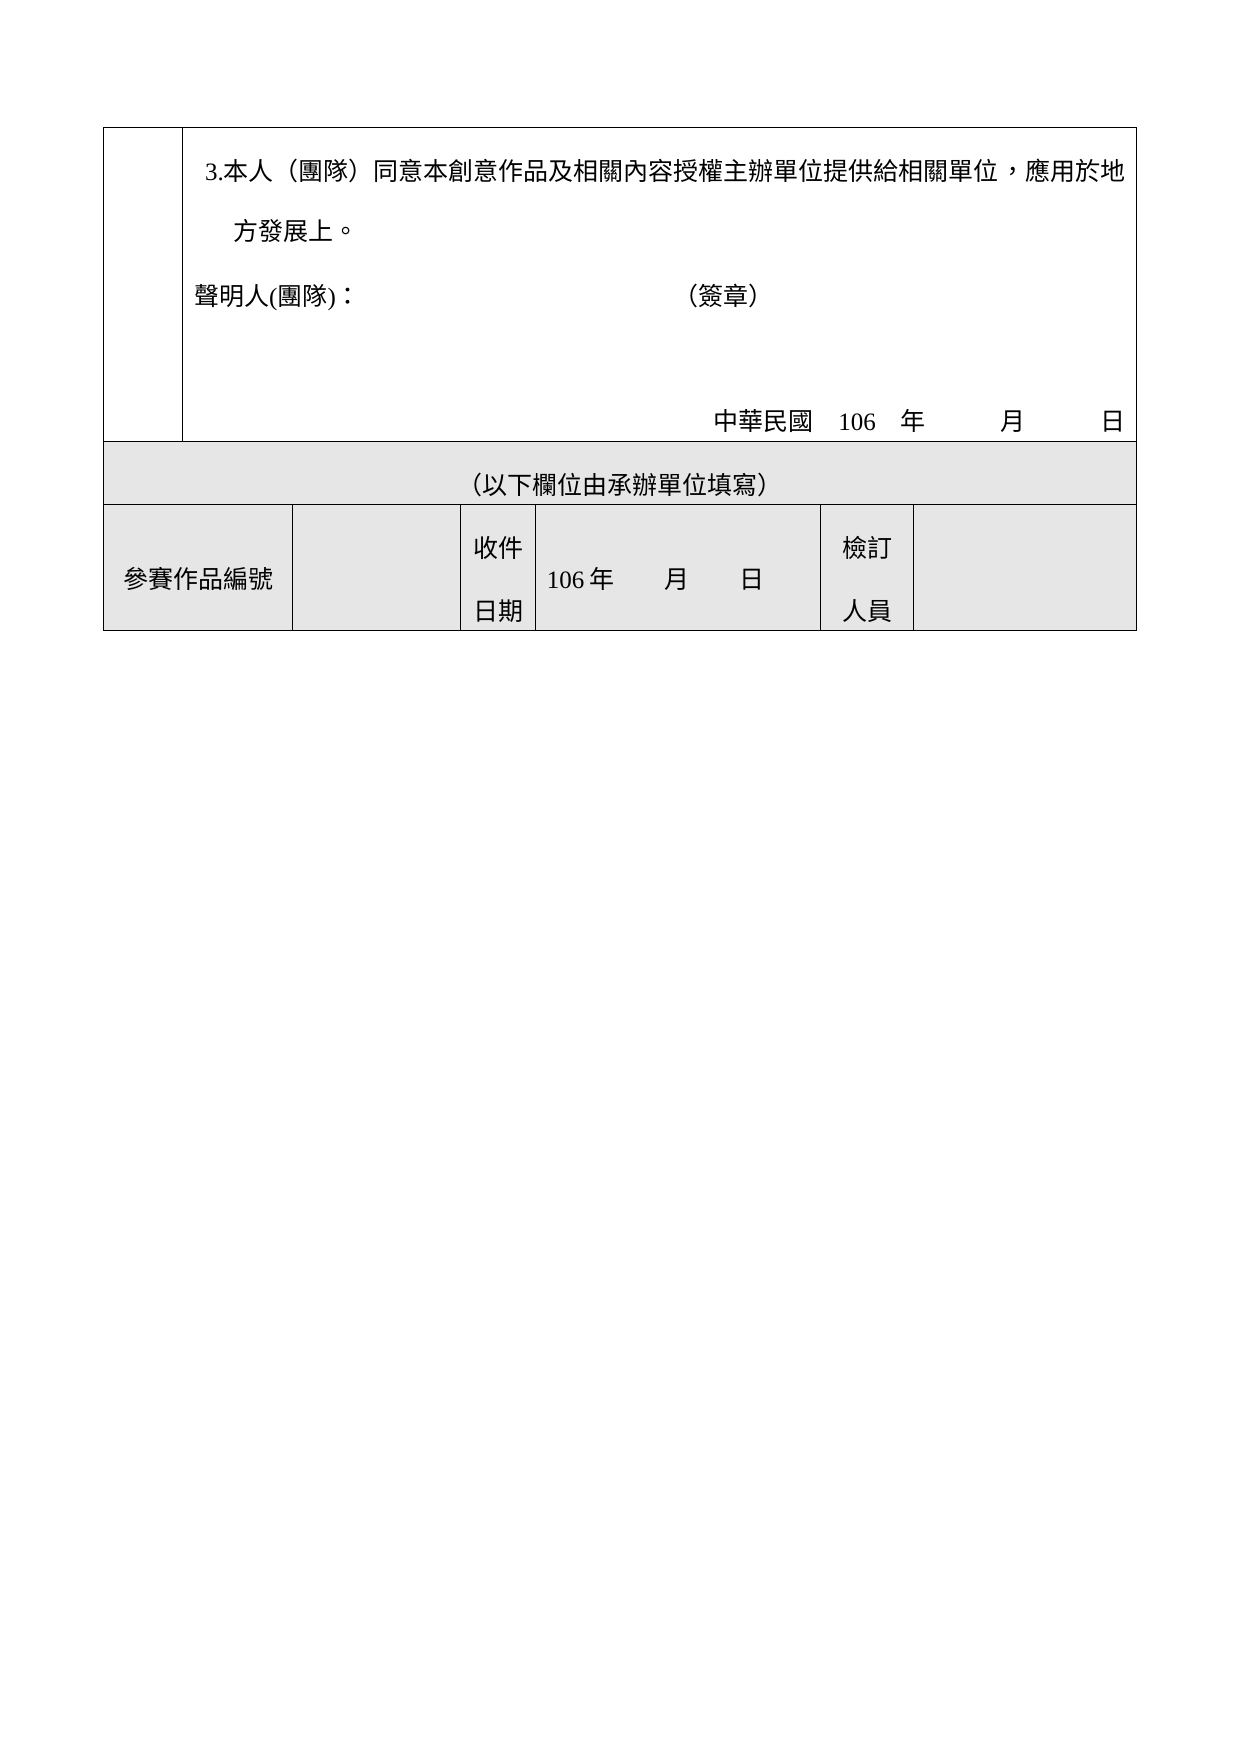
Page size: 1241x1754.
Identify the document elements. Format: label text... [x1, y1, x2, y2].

table_cell [104, 128, 182, 441]
table_cell 本人(團隊)參加「第八屆萬能盃全國高中職遊程設計競賽」活動，本人(團隊)保證已確實了解活動簡章和公告之規定，並同意遵守各項規定。 1.本人(團隊)具結上述各項資料正確無誤，以及所參加比賽之文章及圖片與相片係本人(團隊)之原創著作，且不曾對外(含校內)公開發表，如有不實，願自負全部之法律責任。 2.本人（團隊）同意上述參賽作品之相關資料，無償供主辦單位使用於在未來製作活動成果報告書、展示及未來集結成冊出版之使用。 3.本人（團隊）同意本創意作品及相關內容授權主辦單位提供給相關單位，應用於地方發展上。 聲明人(團隊)： （簽章） 中華民國 106 年 月 日 [183, 128, 1136, 441]
table_cell 106年 月 日 [536, 505, 820, 630]
table_cell [914, 505, 1136, 630]
table_cell 收件日期 [461, 505, 535, 630]
table_cell [293, 505, 460, 630]
table_cell 檢訂人員 [821, 505, 913, 630]
table_cell （以下欄位由承辦單位填寫） [104, 442, 1136, 504]
table_cell 參賽作品編號 [104, 505, 292, 630]
